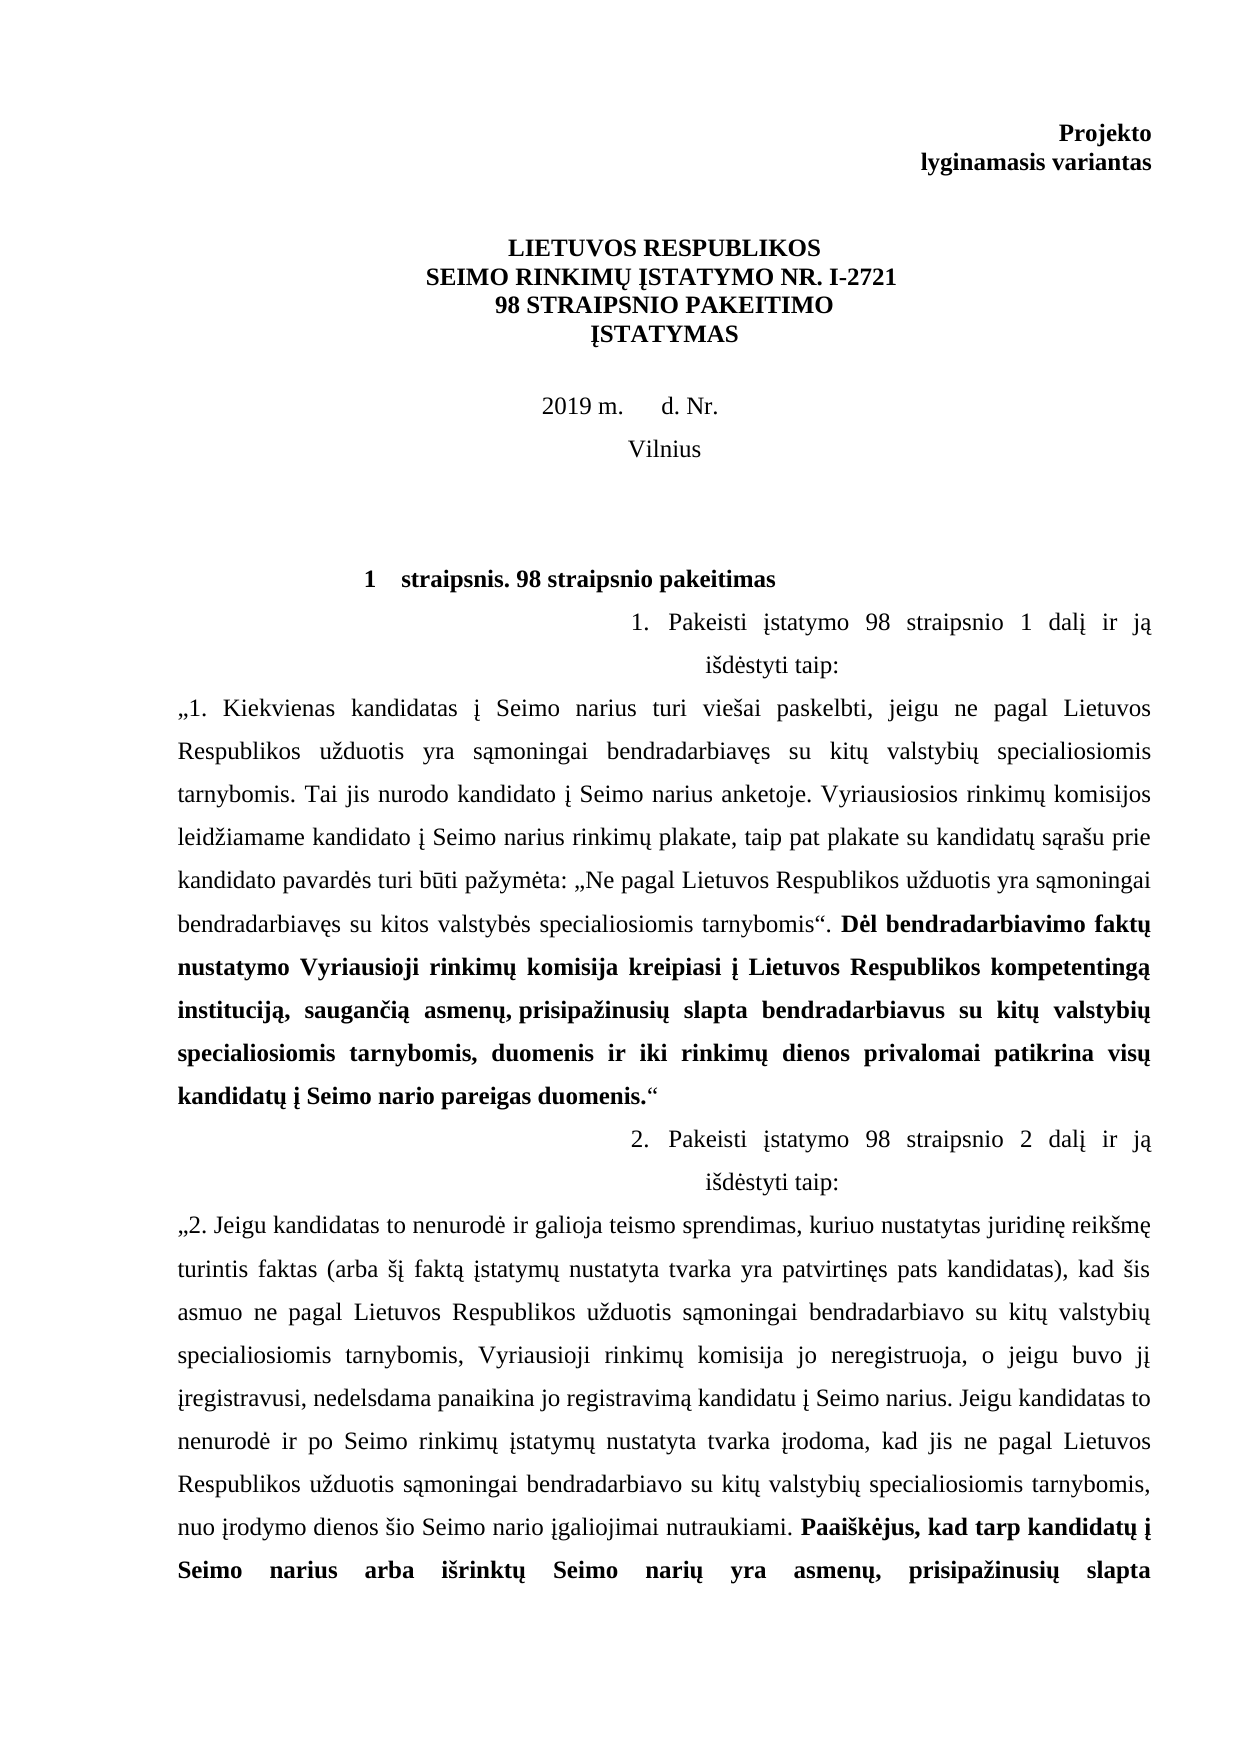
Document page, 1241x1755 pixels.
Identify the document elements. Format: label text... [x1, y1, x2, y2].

text SEIMO RINKIMŲ įstatymo nr. I-2721 [177, 262, 1152, 291]
text Vilnius [177, 434, 1152, 463]
list Pakeisti įstatymo 98 straipsnio 1 dalį ir ją išdėstyti taip: [631, 607, 1152, 679]
text Lietuvos Respublikos [177, 233, 1152, 262]
text Projekto [916, 118, 1152, 147]
list straipsnis. 98 straipsnio pakeitimas [363, 564, 1152, 592]
text lyginamasis variantas [916, 147, 1152, 176]
text ĮSTATYMAS [177, 319, 1152, 348]
list Pakeisti įstatymo 98 straipsnio 2 dalį ir ją išdėstyti taip: [631, 1124, 1152, 1196]
text 98 straipsniO pakeitimo [177, 291, 1152, 319]
text „2. Jeigu kandidatas to nenurodė ir galioja teismo sprendimas, kuriuo nustatytas juridinę reikšmę turintis faktas (arba šį faktą įstatymų nustatyta tvarka yra patvirtinęs pats kandidatas), kad šis asmuo ne pagal Lietuvos Respublikos užduotis sąmoningai bendradarbiavo su kitų valstybių specialiosiomis tarnybomis, Vyriausioji rinkimų komisija jo neregistruoja, o jeigu buvo jį įregistravusi, nedelsdama panaikina jo registravimą kandidatu į Seimo narius. Jeigu kandidatas to nenurodė ir po Seimo rinkimų įstatymų nustatyta tvarka įrodoma, kad jis ne pagal Lietuvos Respublikos užduotis sąmoningai bendradarbiavo su kitų valstybių specialiosiomis tarnybomis, nuo įrodymo dienos šio Seimo nario įgaliojimai nutraukiami. Paaiškėjus, kad tarp kandidatų į Seimo narius arba išrinktų Seimo narių yra asmenų, prisipažinusių slapta [177, 1211, 1152, 1584]
text „1. Kiekvienas kandidatas į Seimo narius turi viešai paskelbti, jeigu ne pagal Lietuvos Respublikos užduotis yra sąmoningai bendradarbiavęs su kitų valstybių specialiosiomis tarnybomis. Tai jis nurodo kandidato į Seimo narius anketoje. Vyriausiosios rinkimų komisijos leidžiamame kandidato į Seimo narius rinkimų plakate, taip pat plakate su kandidatų sąrašu prie kandidato pavardės turi būti pažymėta: „Ne pagal Lietuvos Respublikos užduotis yra sąmoningai bendradarbiavęs su kitos valstybės specialiosiomis tarnybomis“. Dėl bendradarbiavimo faktų nustatymo Vyriausioji rinkimų komisija kreipiasi į Lietuvos Respublikos kompetentingą instituciją, saugančią asmenų, prisipažinusių slapta bendradarbiavus su kitų valstybių specialiosiomis tarnybomis, duomenis ir iki rinkimų dienos privalomai patikrina visų kandidatų į Seimo nario pareigas duomenis.“ [177, 693, 1152, 1110]
text 2019 m. d. Nr. [177, 391, 1152, 420]
